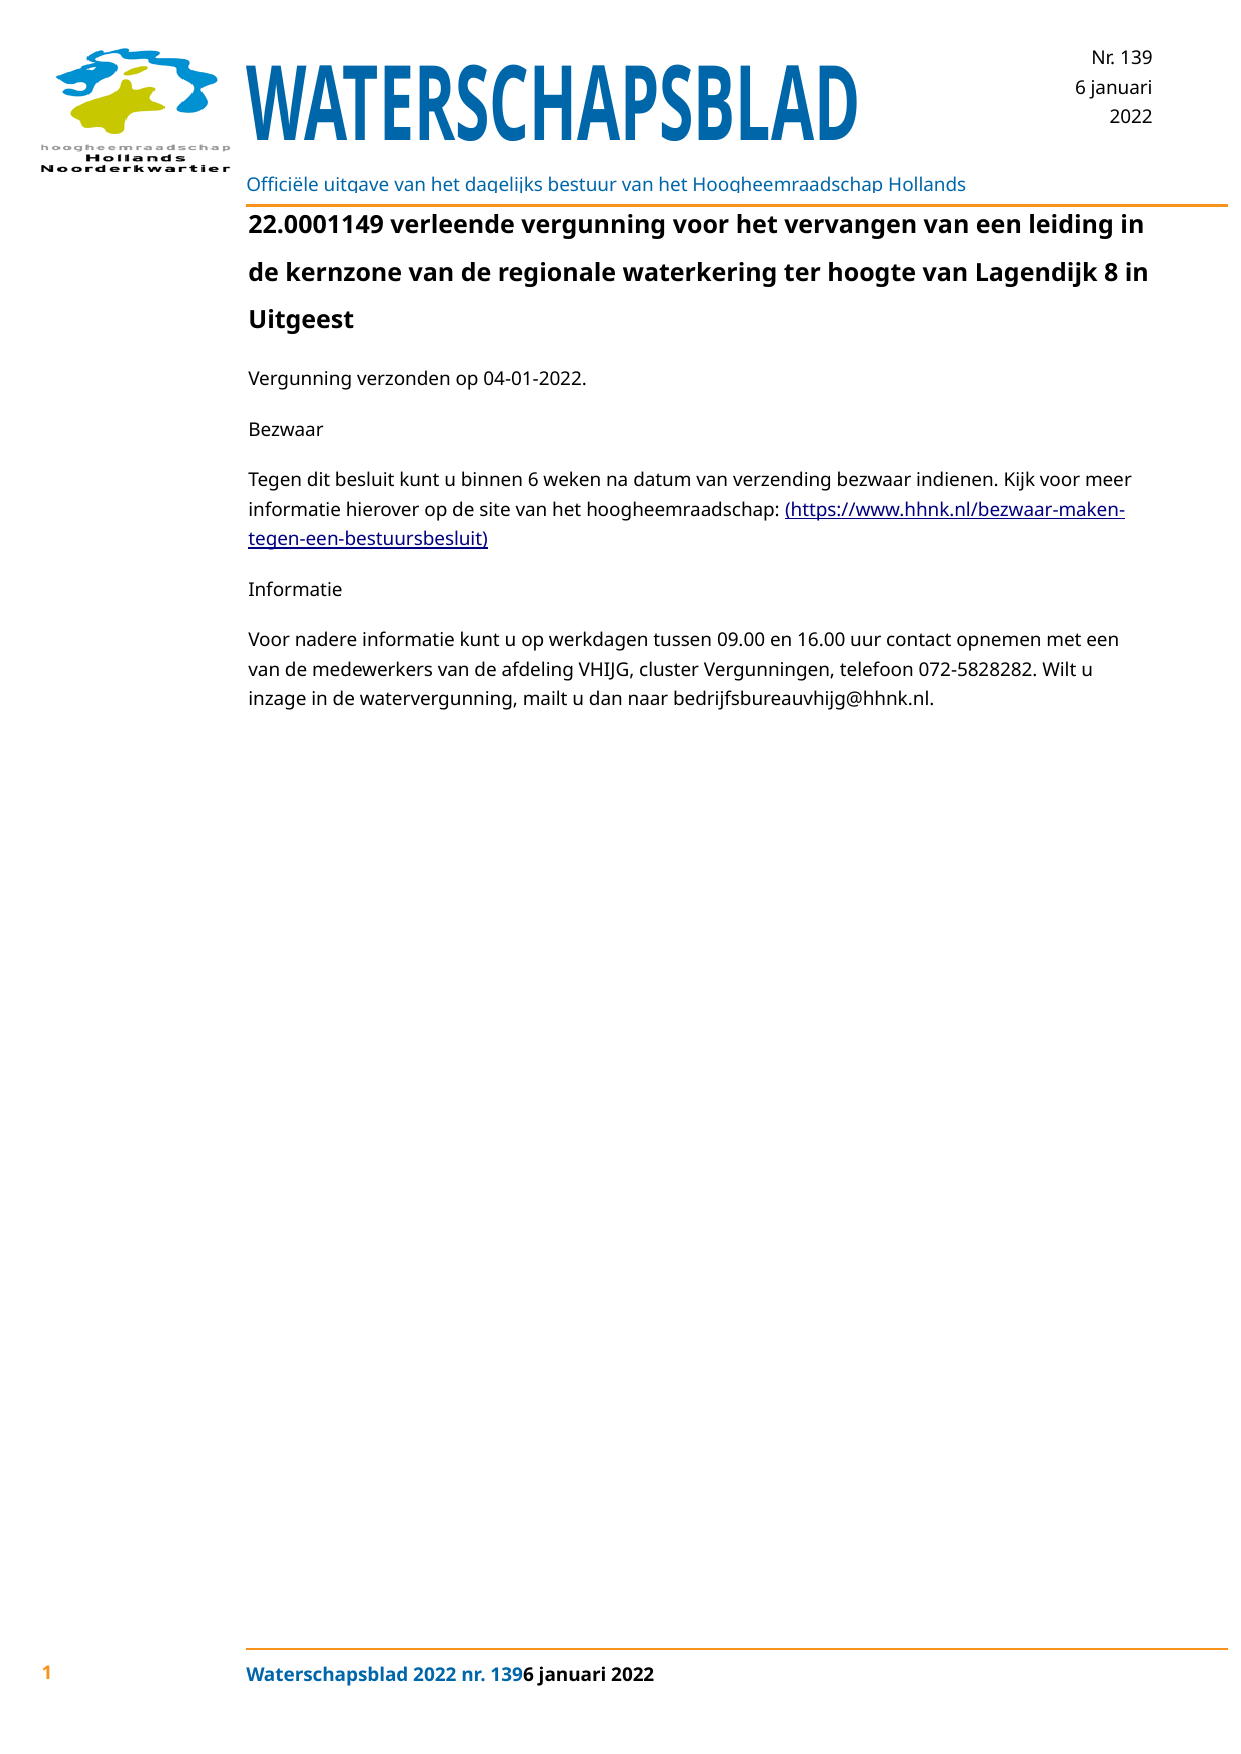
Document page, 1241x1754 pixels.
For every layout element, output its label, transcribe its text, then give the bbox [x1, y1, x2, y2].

picture [41, 47, 231, 172]
text 22.0001149 verleende vergunning voor het vervangen van een leiding in de kernzone van de regionale waterkering ter hoogte van Lagendijk 8 in Uitgeest [248, 207, 1152, 336]
text Vergunning verzonden op 04-01-2022. [248, 366, 1152, 391]
text Voor nadere informatie kunt u op werkdagen tussen 09.00 en 16.00 uur contact opnemen met een van de medewerkers van de afdeling VHIJG, cluster Vergunningen, telefoon 072-5828282. Wilt u inzage in de watervergunning, mailt u dan naar bedrijfsbureauvhijg@hhnk.nl. [248, 626, 1152, 711]
text Informatie [248, 576, 1152, 602]
text Tegen dit besluit kunt u binnen 6 weken na datum van verzending bezwaar indienen. Kijk voor meer informatie hierover op de site van het hoogheemraadschap: (https://www.hhnk.nl/bezwaar-maken-tegen-een-bestuursbesluit) [248, 466, 1152, 551]
text Bezwaar [248, 416, 1152, 442]
